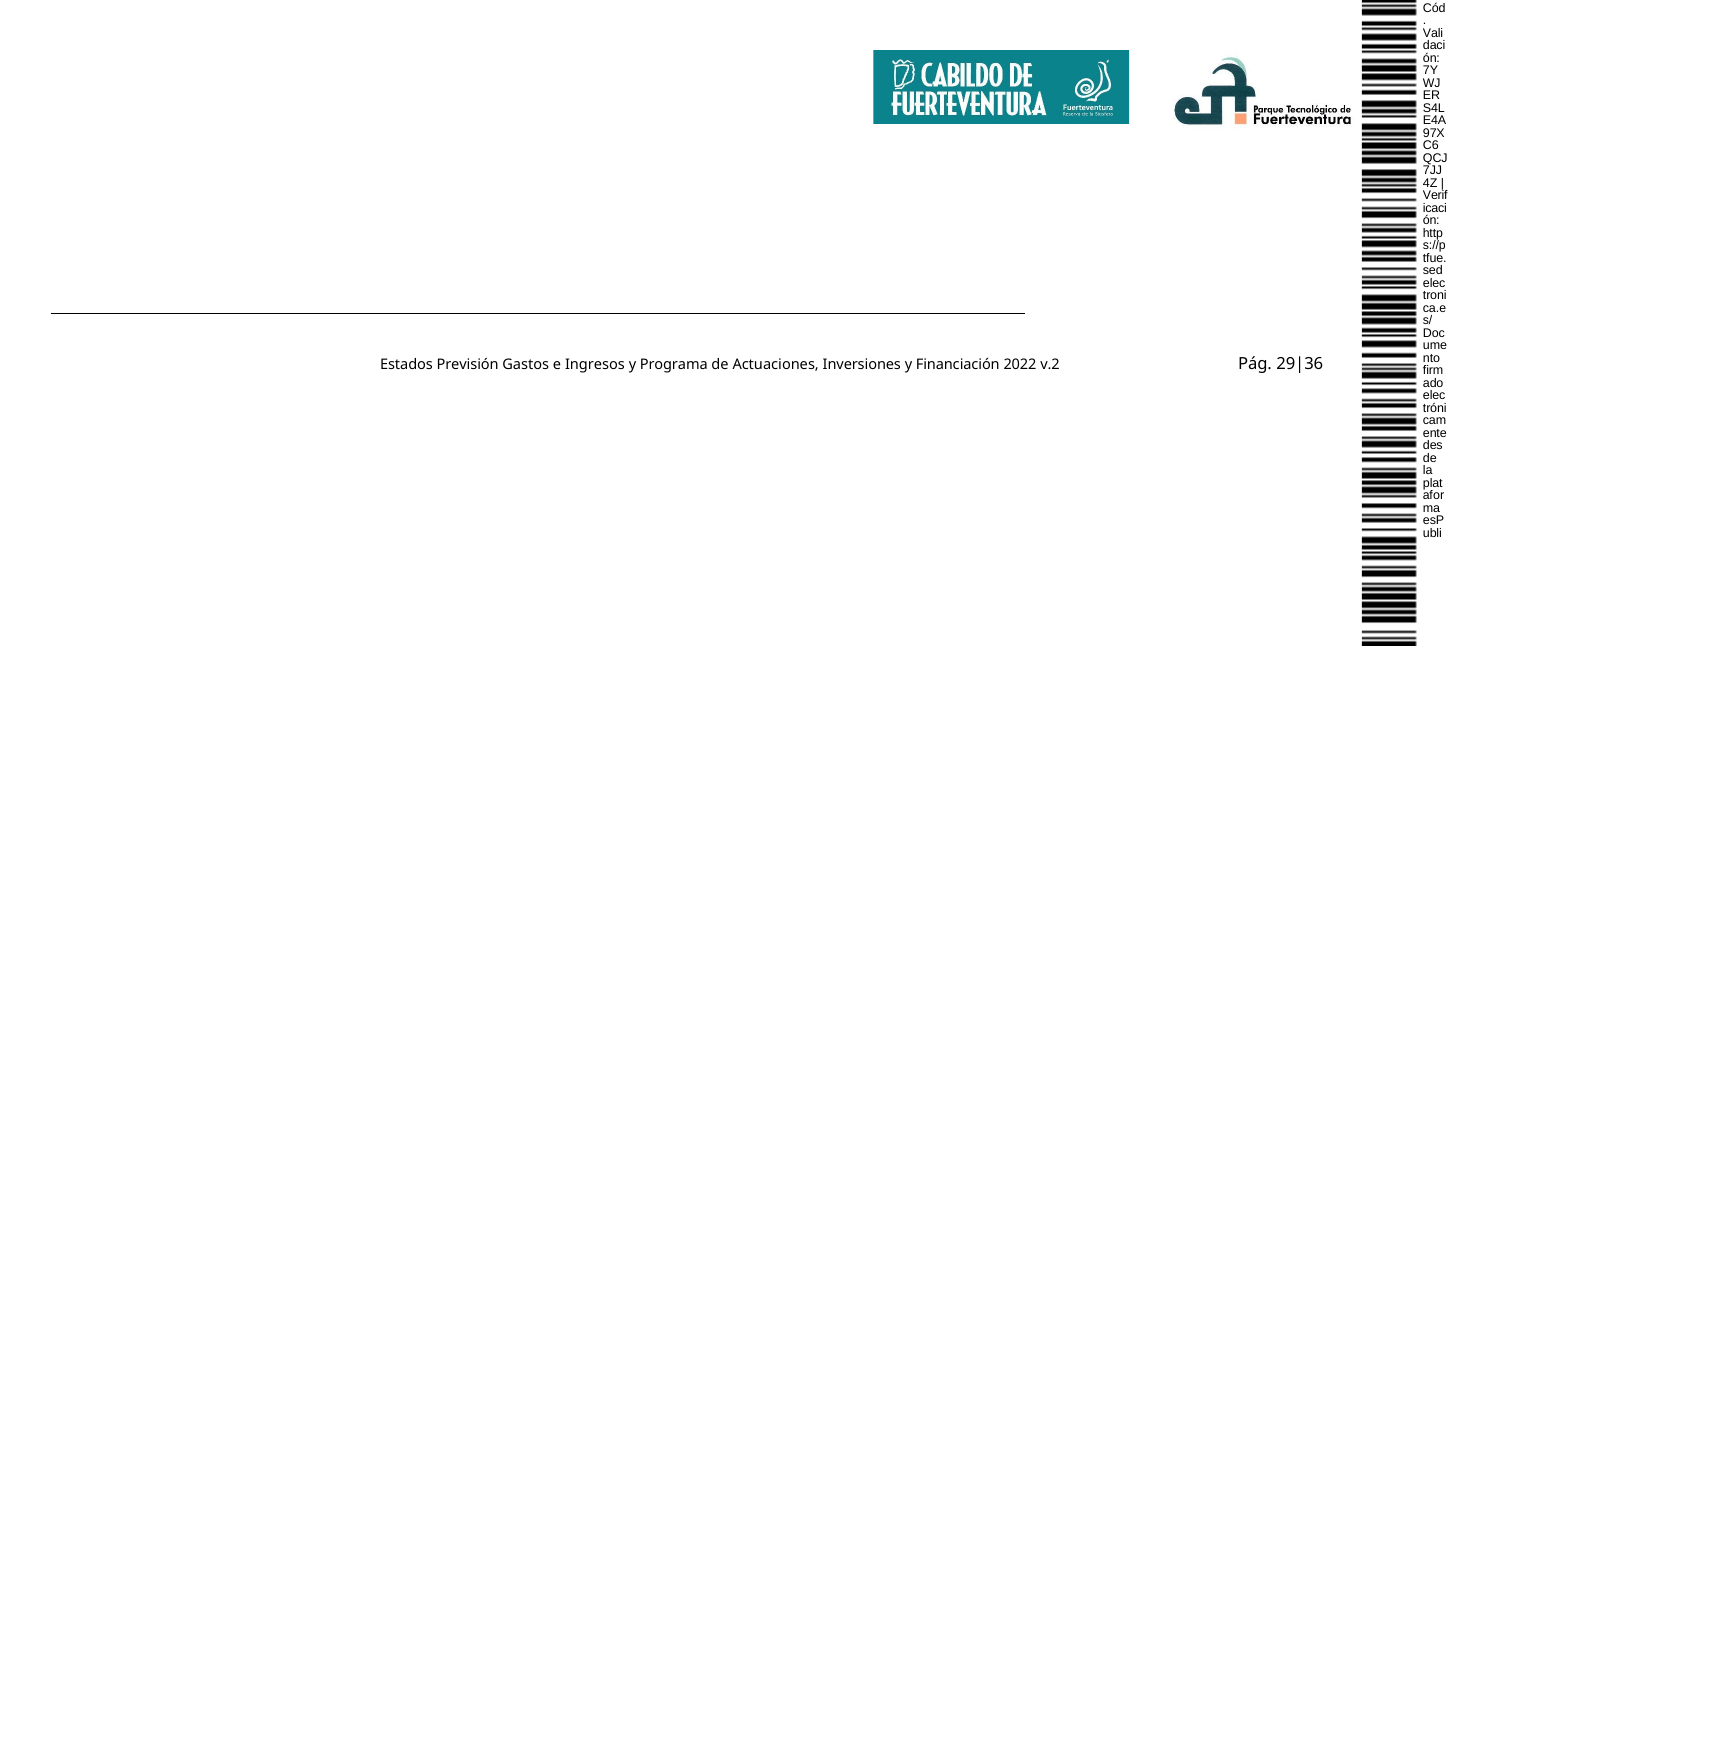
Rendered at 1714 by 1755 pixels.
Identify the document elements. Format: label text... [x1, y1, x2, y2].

text Estados Previsión Gastos e Ingresos y Programa de Actuaciones, Inversiones y Financiación 2022 v.2 Pág. 29|36 [380, 352, 1361, 374]
text Cód. Validación: 7YWJERS4LE4A97XC6QCJ7JJ4Z | Verificación: https://ptfue.sedelectronica.es/ Documento firmado electrónicamente desde la plataforma esPublico Gestiona | Página 30 de 37 [1423, 2, 1448, 542]
text [1421, 0, 1468, 542]
